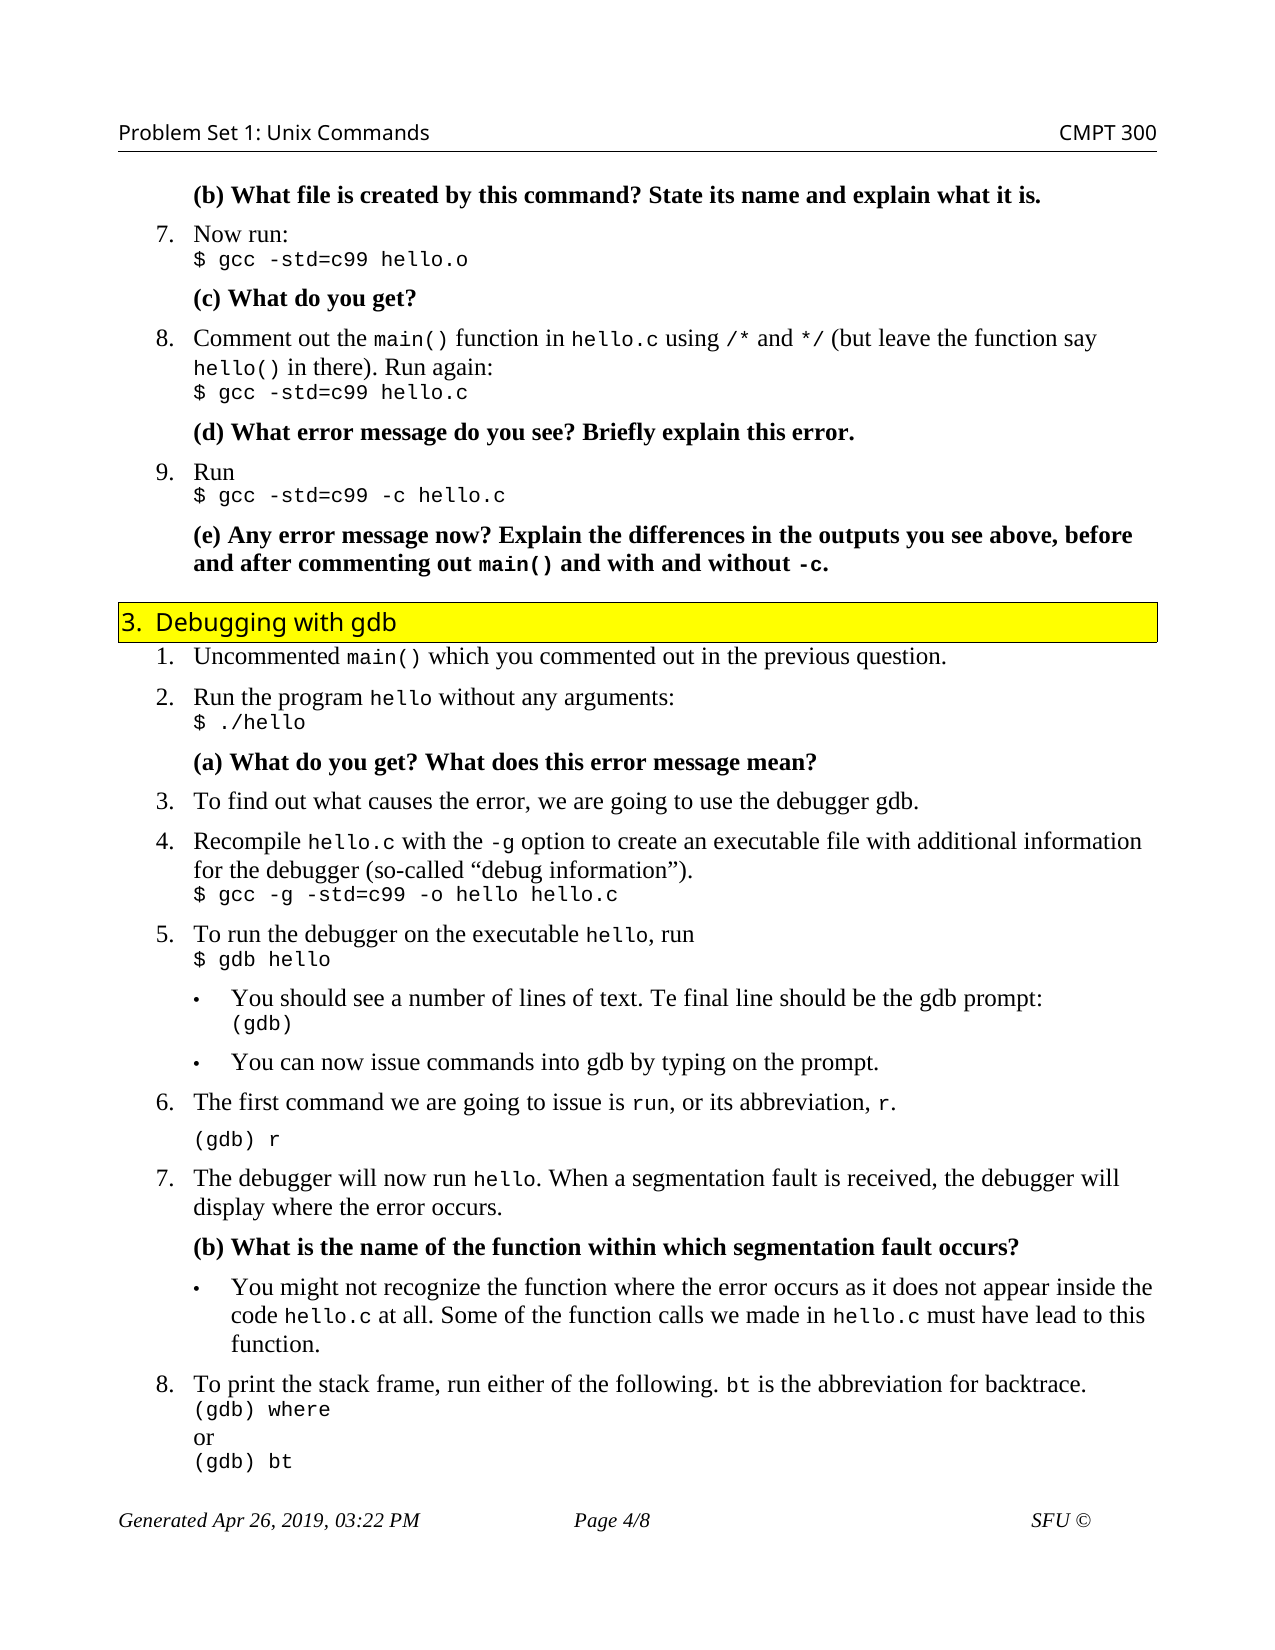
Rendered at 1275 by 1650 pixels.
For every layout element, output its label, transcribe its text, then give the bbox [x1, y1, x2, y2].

list (e) Any error message now? Explain the differences in the outputs you see above, before and after commenting out main() and with and without -c. [156, 521, 1157, 578]
list You might not recognize the function where the error occurs as it does not appear inside the code hello.c at all. Some of the function calls we made in hello.c must have lead to this function. [193, 1273, 1157, 1358]
list Run $ gcc -std=c99 -c hello.c [156, 457, 1157, 509]
list You can now issue commands into gdb by typing on the prompt. [193, 1048, 1157, 1076]
list Uncommented main() which you commented out in the previous question. [156, 643, 1157, 671]
list You should see a number of lines of text. Te final line should be the gdb prompt: (gdb) [193, 984, 1157, 1036]
list (c) What do you get? [156, 284, 1157, 312]
list Recompile hello.c with the -g option to create an executable file with additional information for the debugger (so-called “debug information”). $ gcc -g -std=c99 -o hello hello.c [156, 827, 1157, 908]
list Comment out the main() function in hello.c using /* and */ (but leave the function say hello() in there). Run again: $ gcc -std=c99 hello.c [156, 324, 1157, 406]
list The debugger will now run hello. When a segmentation fault is received, the debugger will display where the error occurs. [156, 1164, 1157, 1221]
list Run the program hello without any arguments: $ ./hello [156, 683, 1157, 736]
list (d) What error message do you see? Briefly explain this error. [156, 418, 1157, 446]
list To find out what causes the error, we are going to use the debugger gdb. [156, 787, 1157, 815]
list Now run: $ gcc -std=c99 hello.o [156, 220, 1157, 272]
subtitle Debugging with gdb [119, 603, 1157, 642]
list (a) What do you get? What does this error message mean? [156, 747, 1157, 775]
list The first command we are going to issue is run, or its abbreviation, r. [156, 1088, 1157, 1117]
list (b) What file is created by this command? State its name and explain what it is. [156, 181, 1157, 209]
list To run the debugger on the executable hello, run $ gdb hello [156, 920, 1157, 973]
list To print the stack frame, run either of the following. bt is the abbreviation for backtrace. (gdb) where or (gdb) bt [156, 1370, 1157, 1474]
list (gdb) r [156, 1129, 1157, 1153]
list (b) What is the name of the function within which segmentation fault occurs? [156, 1233, 1157, 1261]
